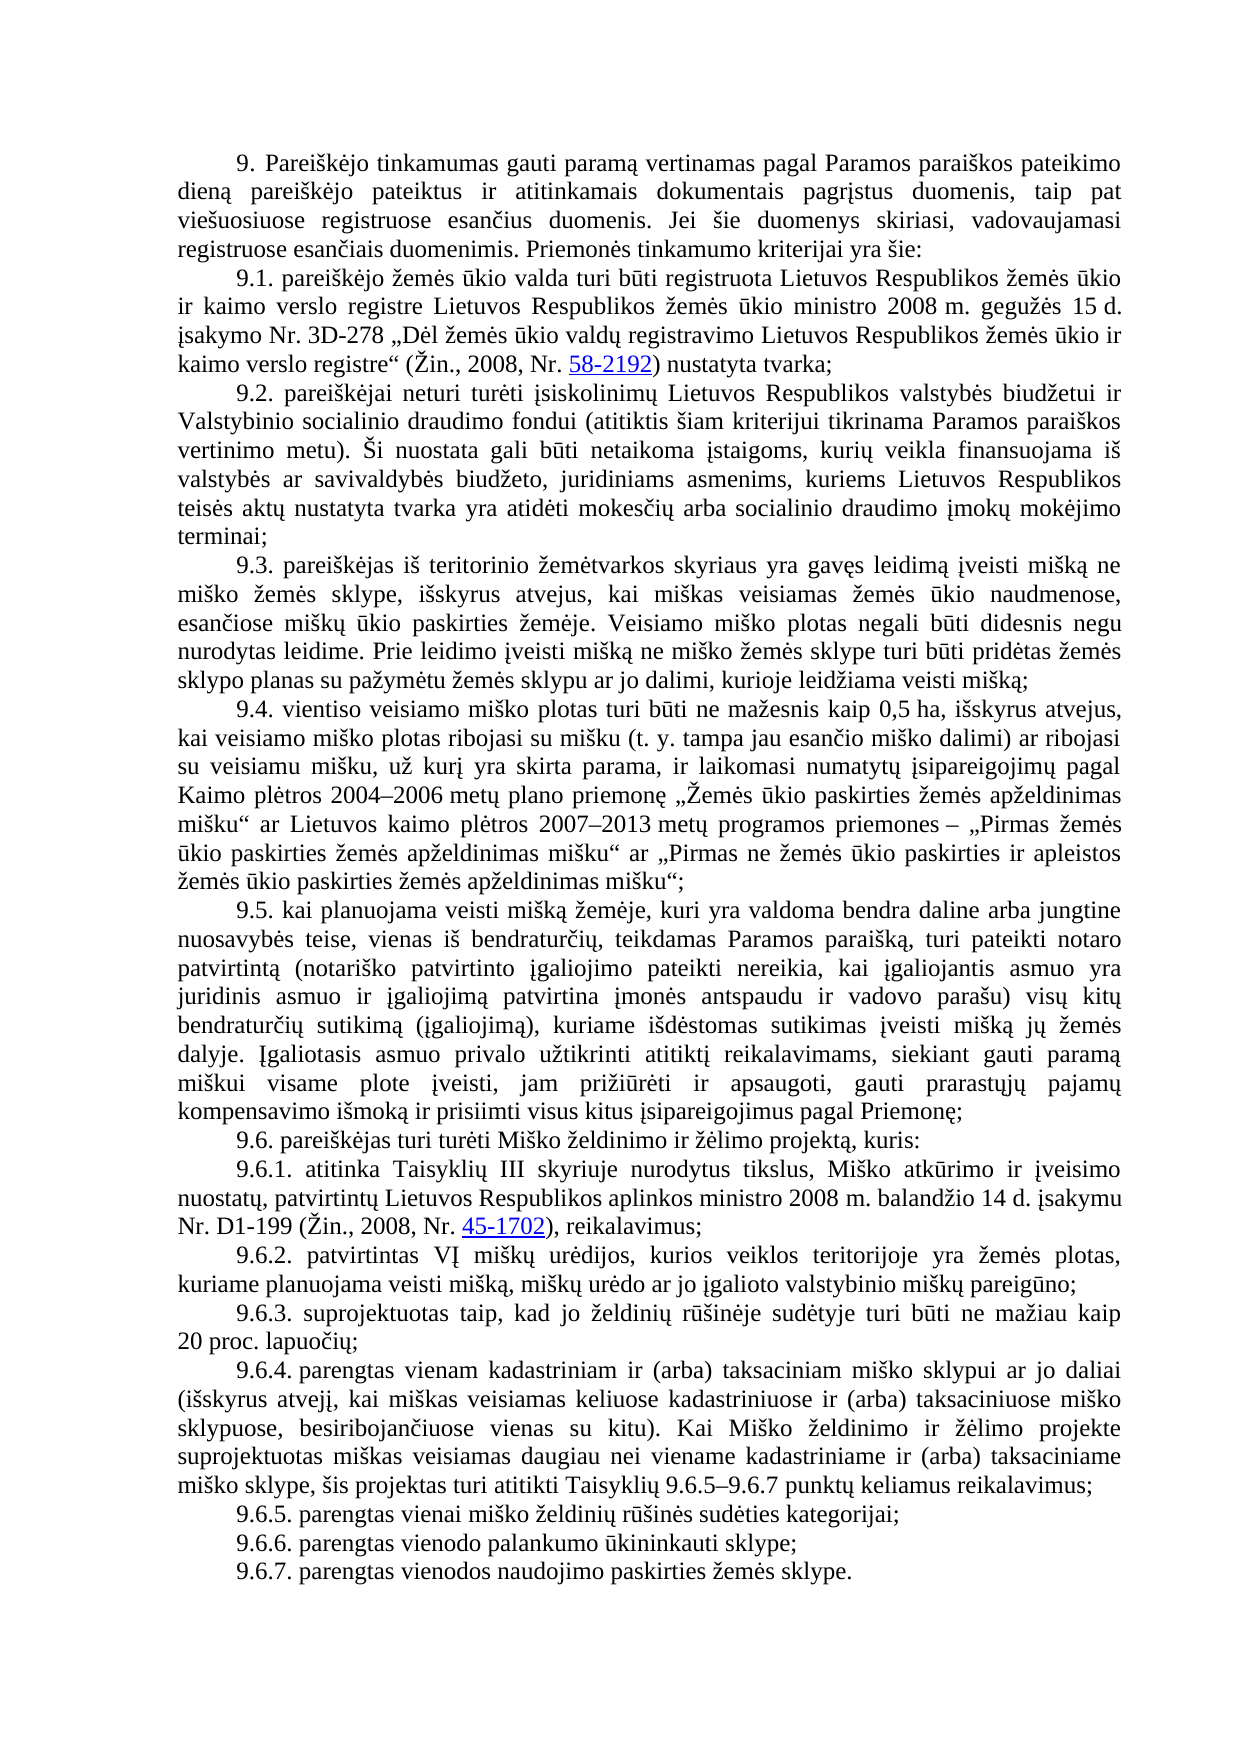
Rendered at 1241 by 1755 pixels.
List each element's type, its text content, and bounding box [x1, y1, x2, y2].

text 9.4. vientiso veisiamo miško plotas turi būti ne mažesnis kaip 0,5 ha, išskyrus atvejus, kai veisiamo miško plotas ribojasi su mišku (t. y. tampa jau esančio miško dalimi) ar ribojasi su veisiamu mišku, už kurį yra skirta parama, ir laikomasi numatytų įsipareigojimų pagal Kaimo plėtros 2004–2006 metų plano priemonę „Žemės ūkio paskirties žemės apželdinimas mišku“ ar Lietuvos kaimo plėtros 2007–2013 metų programos priemones – „Pirmas žemės ūkio paskirties žemės apželdinimas mišku“ ar „Pirmas ne žemės ūkio paskirties ir apleistos žemės ūkio paskirties žemės apželdinimas mišku“; [177, 694, 1122, 895]
text 9.6.6. parengtas vienodo palankumo ūkininkauti sklype; [177, 1528, 1122, 1556]
text 9.6.3. suprojektuotas taip, kad jo želdinių rūšinėje sudėtyje turi būti ne mažiau kaip 20 proc. lapuočių; [177, 1298, 1122, 1355]
text 9.6.2. patvirtintas VĮ miškų urėdijos, kurios veiklos teritorijoje yra žemės plotas, kuriame planuojama veisti mišką, miškų urėdo ar jo įgalioto valstybinio miškų pareigūno; [177, 1240, 1122, 1298]
text 9. Pareiškėjo tinkamumas gauti paramą vertinamas pagal Paramos paraiškos pateikimo dieną pareiškėjo pateiktus ir atitinkamais dokumentais pagrįstus duomenis, taip pat viešuosiuose registruose esančius duomenis. Jei šie duomenys skiriasi, vadovaujamasi registruose esančiais duomenimis. Priemonės tinkamumo kriterijai yra šie: [177, 148, 1122, 263]
text 9.6.4. parengtas vienam kadastriniam ir (arba) taksaciniam miško sklypui ar jo daliai (išskyrus atvejį, kai miškas veisiamas keliuose kadastriniuose ir (arba) taksaciniuose miško sklypuose, besiribojančiuose vienas su kitu). Kai Miško želdinimo ir žėlimo projekte suprojektuotas miškas veisiamas daugiau nei viename kadastriniame ir (arba) taksaciniame miško sklype, šis projektas turi atitikti Taisyklių 9.6.5–9.6.7 punktų keliamus reikalavimus; [177, 1355, 1122, 1499]
text 9.5. kai planuojama veisti mišką žemėje, kuri yra valdoma bendra daline arba jungtine nuosavybės teise, vienas iš bendraturčių, teikdamas Paramos paraišką, turi pateikti notaro patvirtintą (notariško patvirtinto įgaliojimo pateikti nereikia, kai įgaliojantis asmuo yra juridinis asmuo ir įgaliojimą patvirtina įmonės antspaudu ir vadovo parašu) visų kitų bendraturčių sutikimą (įgaliojimą), kuriame išdėstomas sutikimas įveisti mišką jų žemės dalyje. Įgaliotasis asmuo privalo užtikrinti atitiktį reikalavimams, siekiant gauti paramą miškui visame plote įveisti, jam prižiūrėti ir apsaugoti, gauti prarastųjų pajamų kompensavimo išmoką ir prisiimti visus kitus įsipareigojimus pagal Priemonę; [177, 895, 1122, 1125]
text 9.2. pareiškėjai neturi turėti įsiskolinimų Lietuvos Respublikos valstybės biudžetui ir Valstybinio socialinio draudimo fondui (atitiktis šiam kriterijui tikrinama Paramos paraiškos vertinimo metu). Ši nuostata gali būti netaikoma įstaigoms, kurių veikla finansuojama iš valstybės ar savivaldybės biudžeto, juridiniams asmenims, kuriems Lietuvos Respublikos teisės aktų nustatyta tvarka yra atidėti mokesčių arba socialinio draudimo įmokų mokėjimo terminai; [177, 378, 1122, 550]
text 9.6.7. parengtas vienodos naudojimo paskirties žemės sklype. [177, 1556, 1122, 1585]
text 9.6. pareiškėjas turi turėti Miško želdinimo ir žėlimo projektą, kuris: [177, 1125, 1122, 1154]
text 9.6.5. parengtas vienai miško želdinių rūšinės sudėties kategorijai; [177, 1499, 1122, 1528]
text 9.3. pareiškėjas iš teritorinio žemėtvarkos skyriaus yra gavęs leidimą įveisti mišką ne miško žemės sklype, išskyrus atvejus, kai miškas veisiamas žemės ūkio naudmenose, esančiose miškų ūkio paskirties žemėje. Veisiamo miško plotas negali būti didesnis negu nurodytas leidime. Prie leidimo įveisti mišką ne miško žemės sklype turi būti pridėtas žemės sklypo planas su pažymėtu žemės sklypu ar jo dalimi, kurioje leidžiama veisti mišką; [177, 550, 1122, 694]
text 9.1. pareiškėjo žemės ūkio valda turi būti registruota Lietuvos Respublikos žemės ūkio ir kaimo verslo registre Lietuvos Respublikos žemės ūkio ministro 2008 m. gegužės 15 d. įsakymo Nr. 3D-278 „Dėl žemės ūkio valdų registravimo Lietuvos Respublikos žemės ūkio ir kaimo verslo registre“ (Žin., 2008, Nr. 58-2192) nustatyta tvarka; [177, 263, 1122, 378]
text 9.6.1. atitinka Taisyklių III skyriuje nurodytus tikslus, Miško atkūrimo ir įveisimo nuostatų, patvirtintų Lietuvos Respublikos aplinkos ministro 2008 m. balandžio 14 d. įsakymu Nr. D1-199 (Žin., 2008, Nr. 45-1702), reikalavimus; [177, 1154, 1122, 1240]
